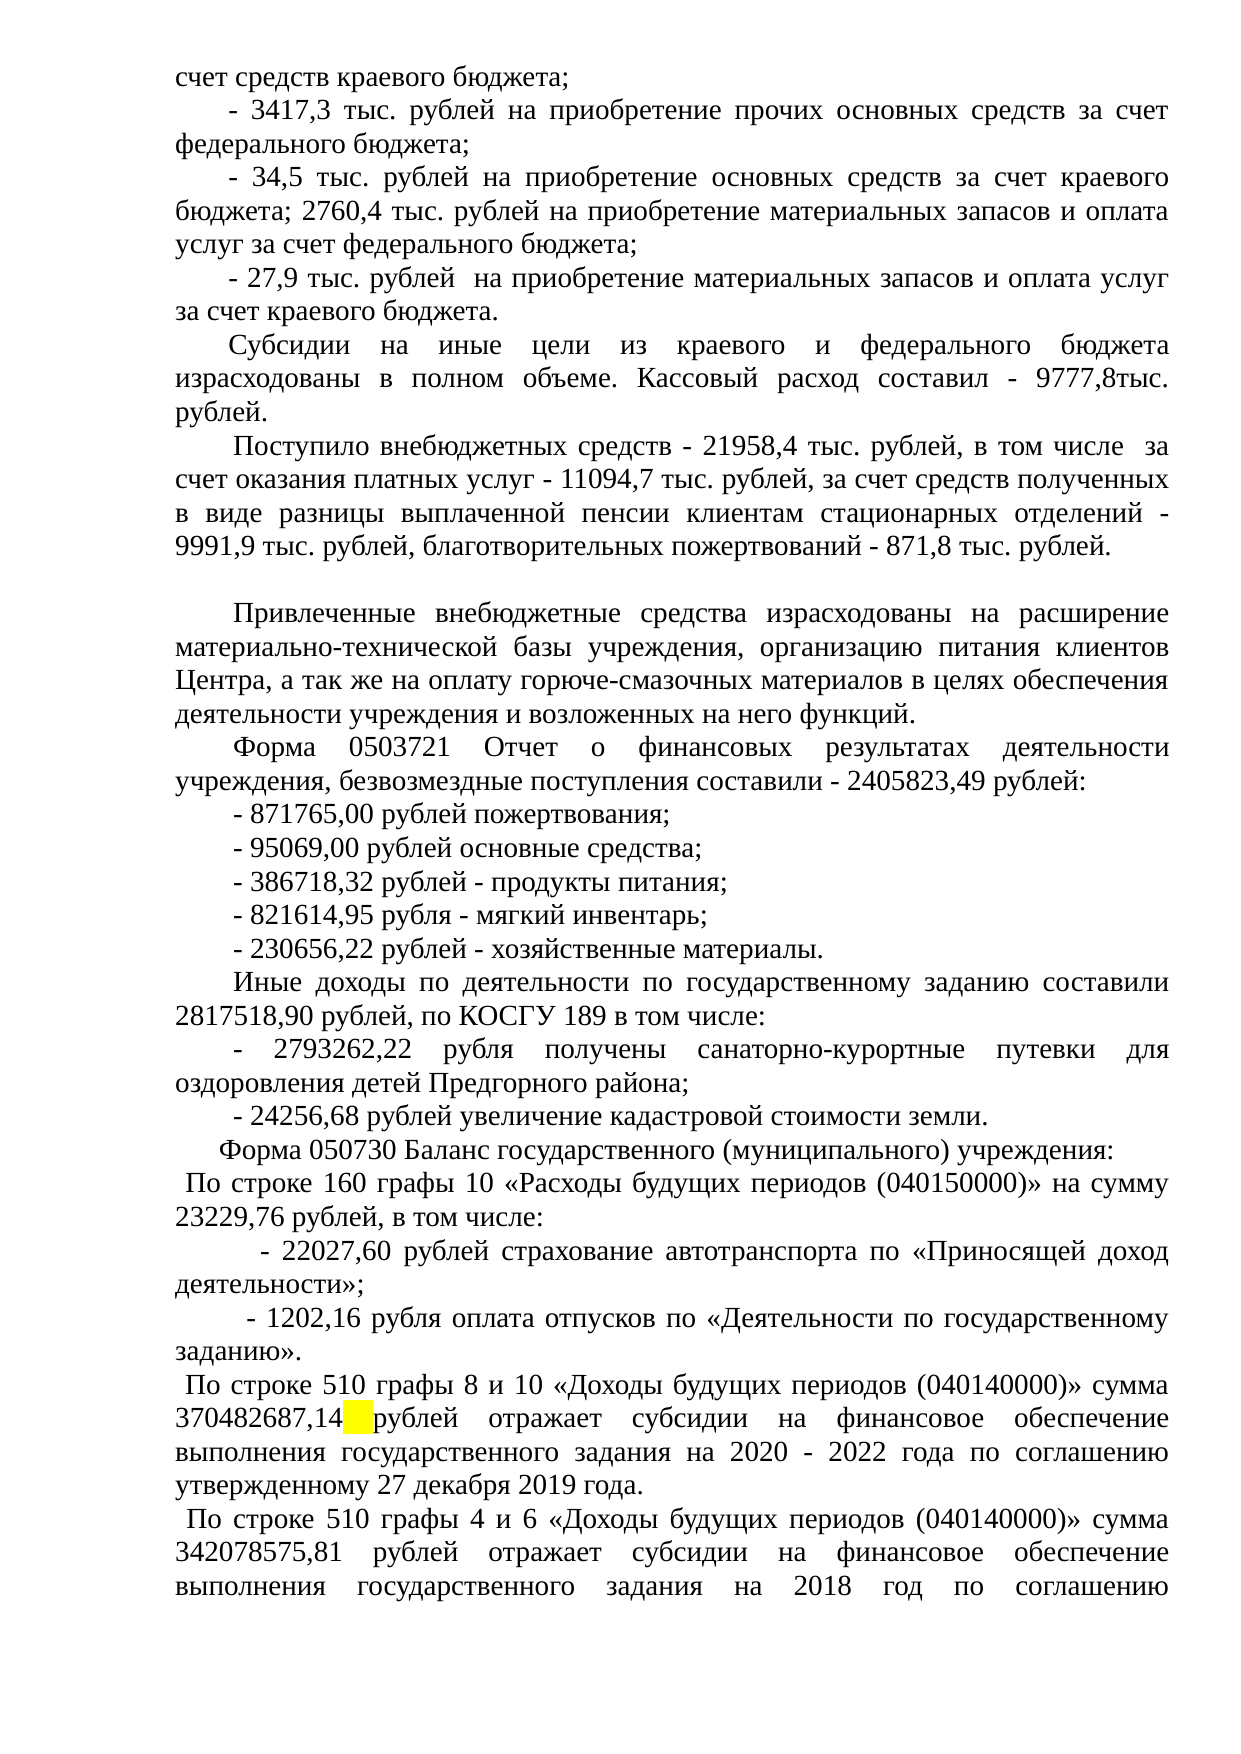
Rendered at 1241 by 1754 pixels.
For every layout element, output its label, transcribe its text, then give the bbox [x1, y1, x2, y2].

text - 1202,16 рубля оплата отпусков по «Деятельности по государственному заданию». [175, 1300, 1170, 1367]
text - 3417,3 тыс. рублей на приобретение прочих основных средств за счет федерального бюджета; [175, 92, 1170, 159]
text Форма 050730 Баланс государственного (муниципального) учреждения: [175, 1132, 1170, 1166]
text Иные доходы по деятельности по государственному заданию составили 2817518,90 рублей, по КОСГУ 189 в том числе: [175, 964, 1170, 1031]
text По строке 510 графы 8 и 10 «Доходы будущих периодов (040140000)» сумма 370482687,14 рублей отражает субсидии на финансовое обеспечение выполнения государственного задания на 2020 - 2022 года по соглашению утвержденному 27 декабря 2019 года. [175, 1367, 1170, 1501]
text - 871765,00 рублей пожертвования; [175, 797, 1170, 830]
text счет средств краевого бюджета; [175, 59, 1170, 92]
text Привлеченные внебюджетные средства израсходованы на расширение материально-технической базы учреждения, организацию питания клиентов Центра, а так же на оплату горюче-смазочных материалов в целях обеспечения деятельности учреждения и возложенных на него функций. [175, 595, 1170, 729]
text - 22027,60 рублей страхование автотранспорта по «Приносящей доход деятельности»; [175, 1233, 1170, 1300]
text По строке 160 графы 10 «Расходы будущих периодов (040150000)» на сумму 23229,76 рублей, в том числе: [175, 1166, 1170, 1233]
text Субсидии на иные цели из краевого и федерального бюджета израсходованы в полном объеме. Кассовый расход составил - 9777,8тыс. рублей. [175, 327, 1170, 428]
text - 24256,68 рублей увеличение кадастровой стоимости земли. [175, 1098, 1170, 1132]
text Поступило внебюджетных средств - 21958,4 тыс. рублей, в том числе за счет оказания платных услуг - 11094,7 тыс. рублей, за счет средств полученных в виде разницы выплаченной пенсии клиентам стационарных отделений - 9991,9 тыс. рублей, благотворительных пожертвований - 871,8 тыс. рублей. [175, 428, 1170, 562]
text - 821614,95 рубля - мягкий инвентарь; [175, 897, 1170, 931]
text - 386718,32 рублей - продукты питания; [175, 864, 1170, 897]
text Форма 0503721 Отчет о финансовых результатах деятельности учреждения, безвозмездные поступления составили - 2405823,49 рублей: [175, 729, 1170, 797]
text - 230656,22 рублей - хозяйственные материалы. [175, 931, 1170, 964]
text - 27,9 тыс. рублей на приобретение материальных запасов и оплата услуг за счет краевого бюджета. [175, 260, 1170, 327]
text По строке 510 графы 4 и 6 «Доходы будущих периодов (040140000)» сумма 342078575,81 рублей отражает субсидии на финансовое обеспечение выполнения государственного задания на 2018 год по соглашению [175, 1501, 1170, 1602]
text - 95069,00 рублей основные средства; [175, 830, 1170, 864]
text - 2793262,22 рубля получены санаторно-курортные путевки для оздоровления детей Предгорного района; [175, 1031, 1170, 1098]
text - 34,5 тыс. рублей на приобретение основных средств за счет краевого бюджета; 2760,4 тыс. рублей на приобретение материальных запасов и оплата услуг за счет федерального бюджета; [175, 159, 1170, 260]
